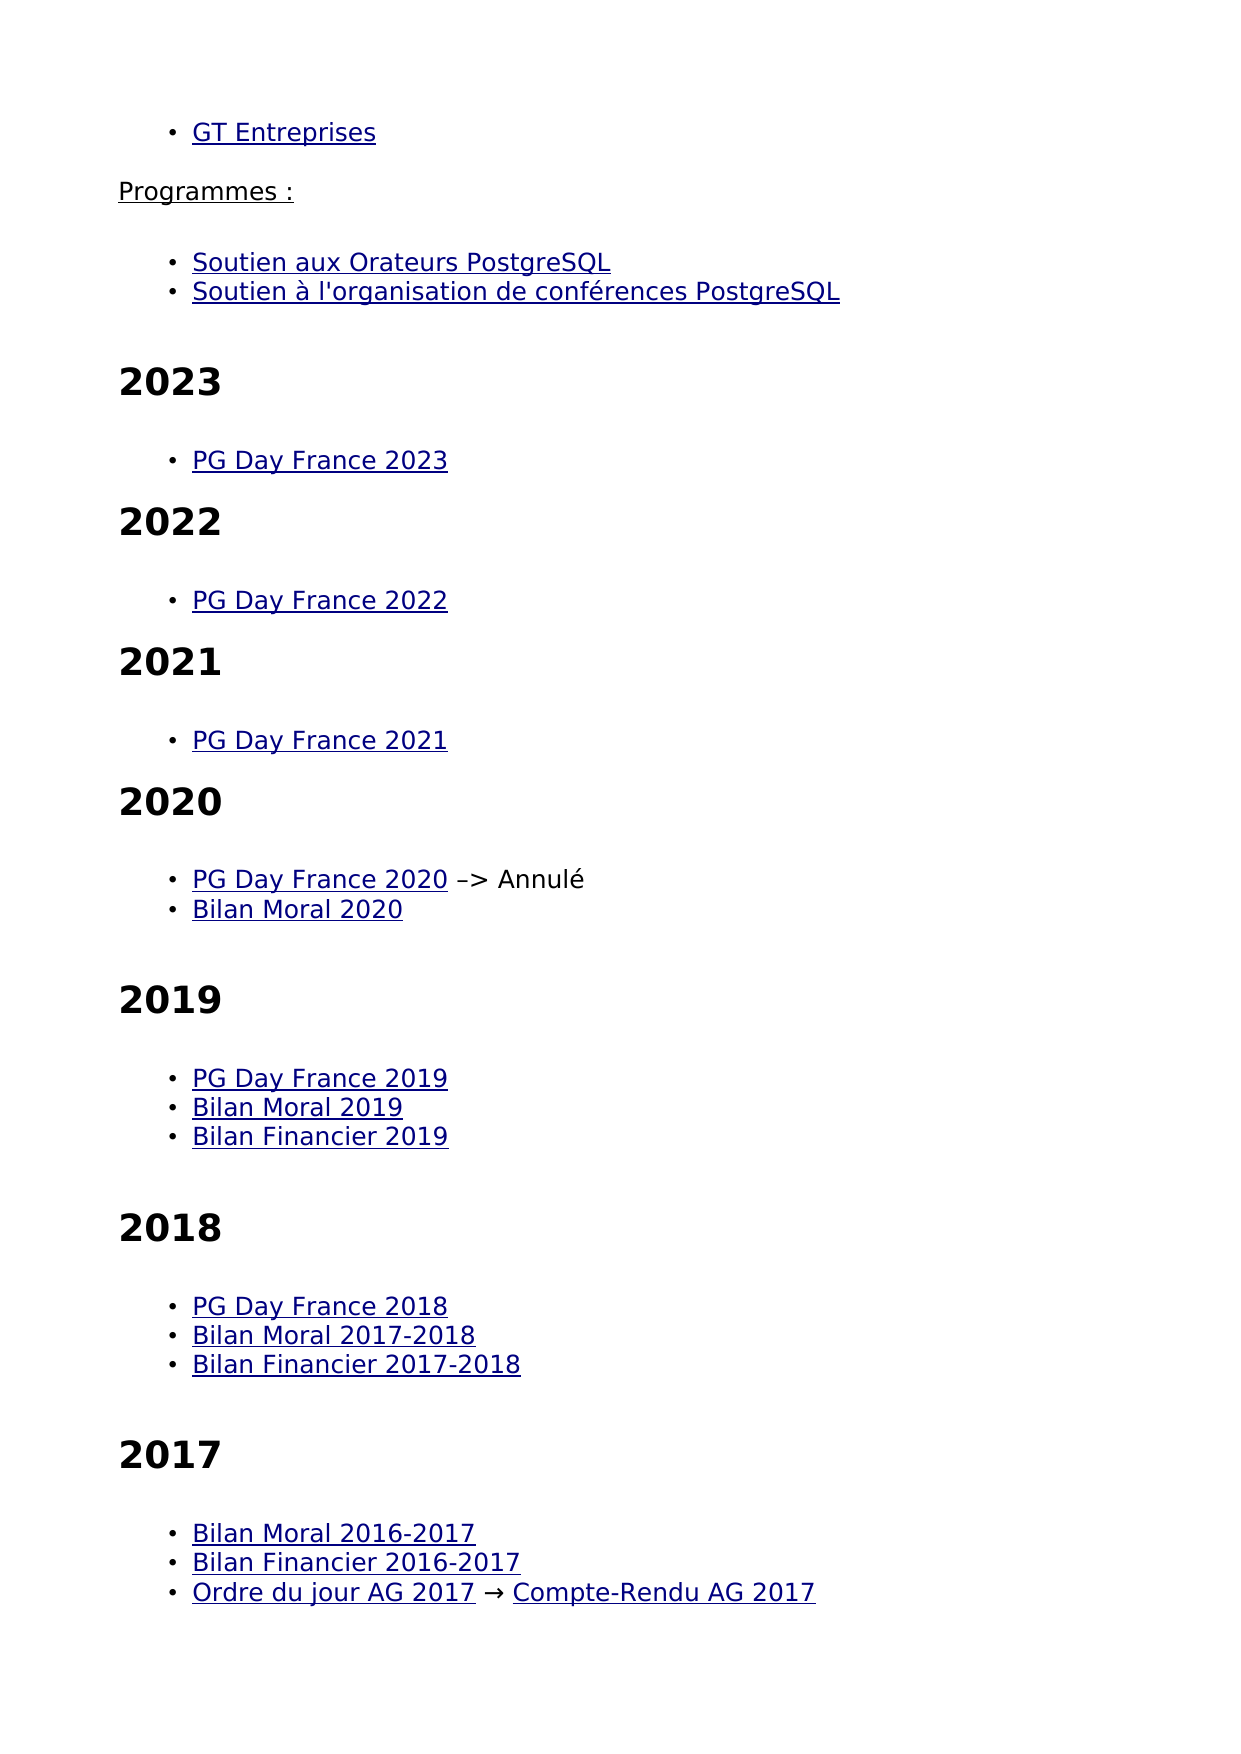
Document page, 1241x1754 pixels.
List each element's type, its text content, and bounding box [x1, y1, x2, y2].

subtitle 2022 [118, 501, 1122, 544]
list Bilan Financier 2019 [177, 1122, 1122, 1152]
text Programmes : [118, 177, 1122, 206]
list PG Day France 2022 [177, 586, 1122, 615]
list Soutien à l'organisation de conférences PostgreSQL [177, 277, 1122, 306]
list PG Day France 2023 [177, 446, 1122, 476]
list Bilan Moral 2016-2017 [177, 1519, 1122, 1548]
subtitle 2020 [118, 780, 1122, 824]
list Ordre du jour AG 2017 → Compte-Rendu AG 2017 [177, 1578, 1122, 1607]
list Bilan Moral 2017-2018 [177, 1321, 1122, 1350]
list Bilan Financier 2016-2017 [177, 1548, 1122, 1578]
list PG Day France 2018 [177, 1292, 1122, 1321]
list Soutien aux Orateurs PostgreSQL [177, 248, 1122, 277]
list PG Day France 2019 [177, 1064, 1122, 1093]
subtitle 2018 [118, 1206, 1122, 1250]
list GT Entreprises [177, 118, 1122, 147]
list PG Day France 2020 –> Annulé [177, 866, 1122, 895]
list Bilan Moral 2020 [177, 895, 1122, 924]
subtitle 2019 [118, 978, 1122, 1022]
subtitle 2017 [118, 1434, 1122, 1477]
list PG Day France 2021 [177, 726, 1122, 755]
list Bilan Moral 2019 [177, 1093, 1122, 1122]
subtitle 2021 [118, 640, 1122, 684]
subtitle 2023 [118, 361, 1122, 404]
list Bilan Financier 2017-2018 [177, 1350, 1122, 1379]
